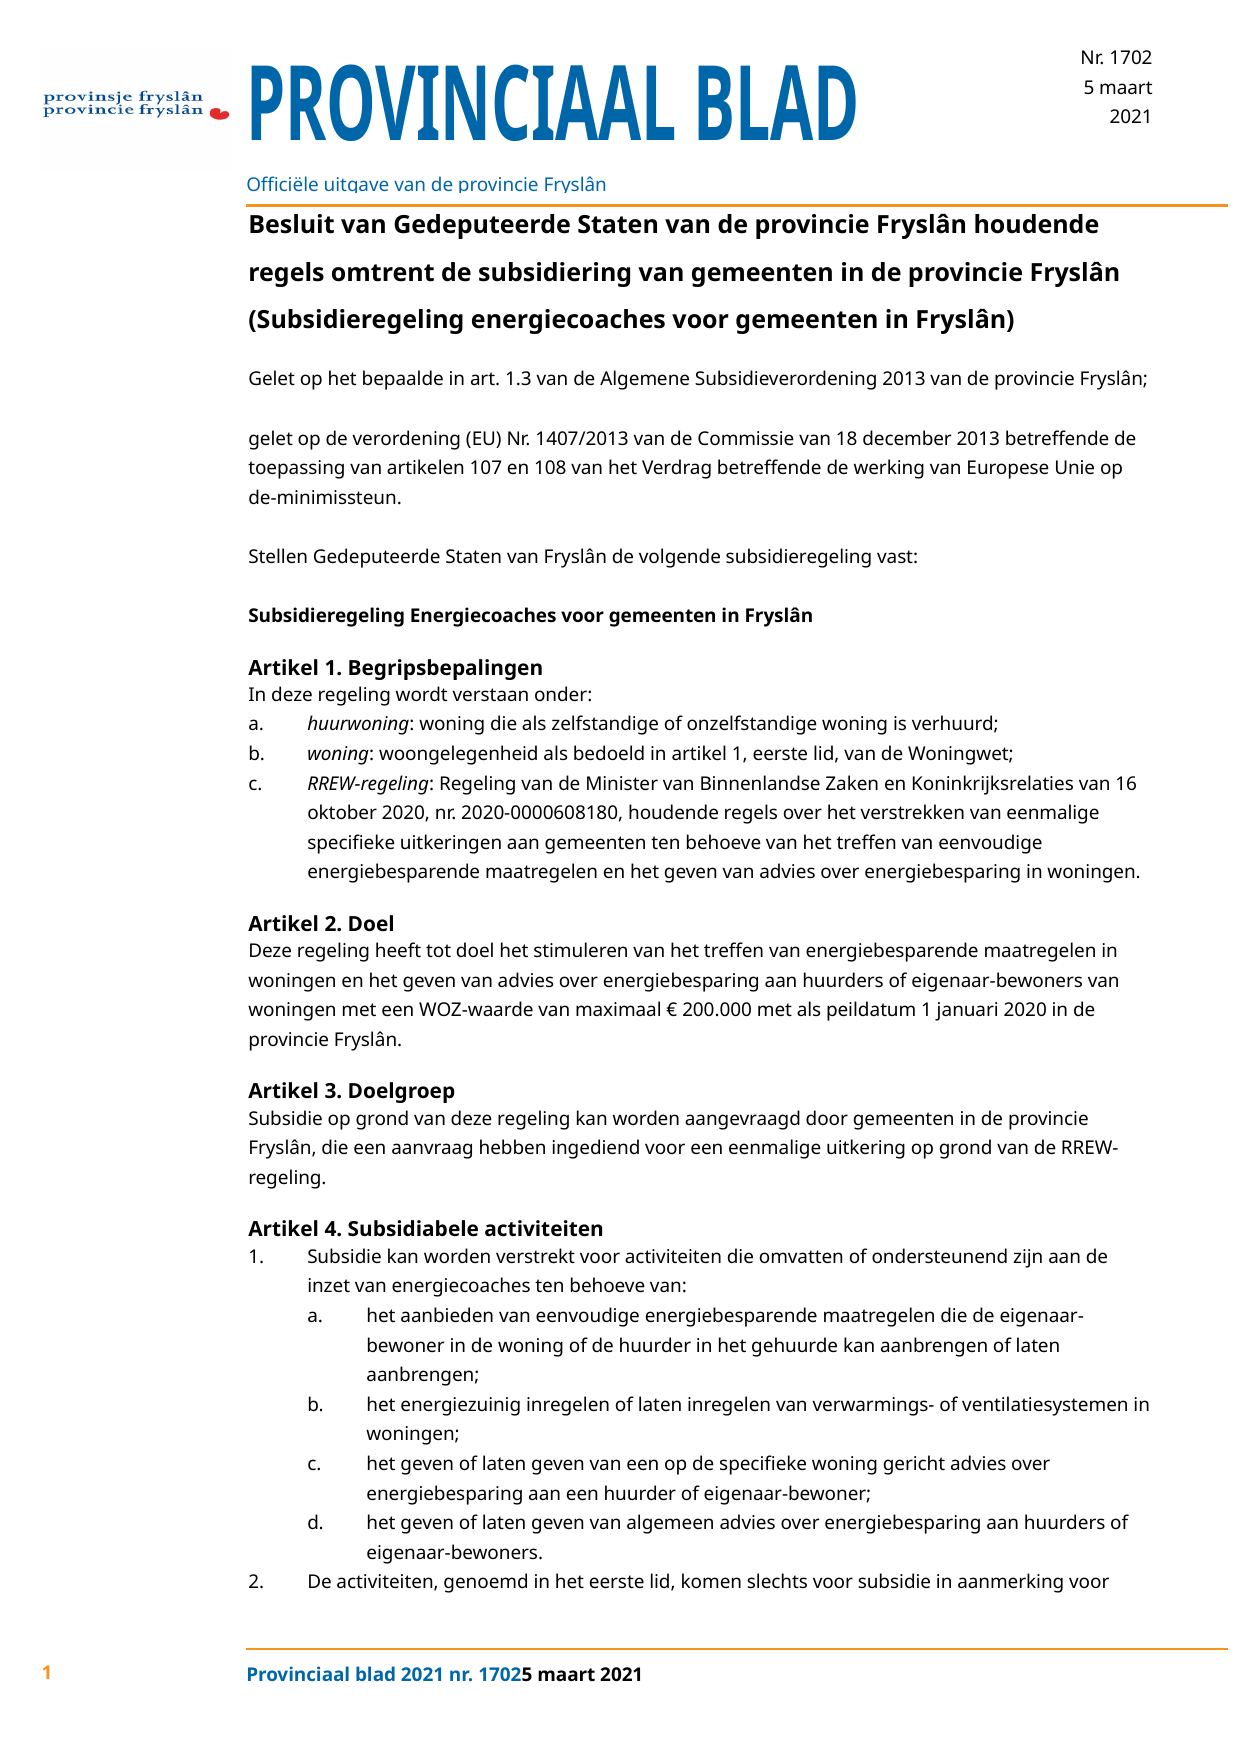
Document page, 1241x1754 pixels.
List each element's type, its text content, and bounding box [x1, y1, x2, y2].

list het energiezuinig inregelen of laten inregelen van verwarmings- of ventilatiesystemen in woningen; [307, 1391, 1152, 1446]
list het aanbieden van eenvoudige energiebesparende maatregelen die de eigenaar-bewoner in de woning of de huurder in het gehuurde kan aanbrengen of laten aanbrengen; [307, 1302, 1152, 1387]
text Stellen Gedeputeerde Staten van Fryslân de volgende subsidieregeling vast: [248, 543, 1152, 569]
list het geven of laten geven van een op de specifieke woning gericht advies over energiebesparing aan een huurder of eigenaar-bewoner; [307, 1450, 1152, 1505]
text Artikel 2. Doel [248, 909, 1152, 937]
list woning: woongelegenheid als bedoeld in artikel 1, eerste lid, van de Woningwet; [248, 740, 1152, 766]
text Gelet op het bepaalde in art. 1.3 van de Algemene Subsidieverordening 2013 van de provincie Fryslân; [248, 366, 1152, 391]
text In deze regeling wordt verstaan onder: [248, 681, 1152, 707]
list Subsidie kan worden verstrekt voor activiteiten die omvatten of ondersteunend zijn aan de inzet van energiecoaches ten behoeve van: [248, 1243, 1152, 1298]
text Artikel 4. Subsidiabele activiteiten [248, 1214, 1152, 1243]
picture [41, 47, 231, 172]
text gelet op de verordening (EU) Nr. 1407/2013 van de Commissie van 18 december 2013 betreffende de toepassing van artikelen 107 en 108 van het Verdrag betreffende de werking van Europese Unie op de-minimissteun. [248, 425, 1152, 509]
text Subsidieregeling Energiecoaches voor gemeenten in Fryslân [248, 602, 1152, 628]
text Artikel 3. Doelgroep [248, 1077, 1152, 1105]
list De activiteiten, genoemd in het eerste lid, komen slechts voor subsidie in aanmerking voor [248, 1568, 1152, 1594]
list huurwoning: woning die als zelfstandige of onzelfstandige woning is verhuurd; [248, 711, 1152, 736]
text Besluit van Gedeputeerde Staten van de provincie Fryslân houdende regels omtrent de subsidiering van gemeenten in de provincie Fryslân (Subsidieregeling energiecoaches voor gemeenten in Fryslân) [248, 207, 1152, 336]
text Deze regeling heeft tot doel het stimuleren van het treffen van energiebesparende maatregelen in woningen en het geven van advies over energiebesparing aan huurders of eigenaar-bewoners van woningen met een WOZ-waarde van maximaal € 200.000 met als peildatum 1 januari 2020 in de provincie Fryslân. [248, 937, 1152, 1052]
list het geven of laten geven van algemeen advies over energiebesparing aan huurders of eigenaar-bewoners. [307, 1509, 1152, 1564]
text Subsidie op grond van deze regeling kan worden aangevraagd door gemeenten in de provincie Fryslân, die een aanvraag hebben ingediend voor een eenmalige uitkering op grond van de RREW-regeling. [248, 1105, 1152, 1190]
text Artikel 1. Begripsbepalingen [248, 653, 1152, 681]
list RREW-regeling: Regeling van de Minister van Binnenlandse Zaken en Koninkrijksrelaties van 16 oktober 2020, nr. 2020-0000608180, houdende regels over het verstrekken van eenmalige specifieke uitkeringen aan gemeenten ten behoeve van het treffen van eenvoudige energiebesparende maatregelen en het geven van advies over energiebesparing in woningen. [248, 770, 1152, 884]
